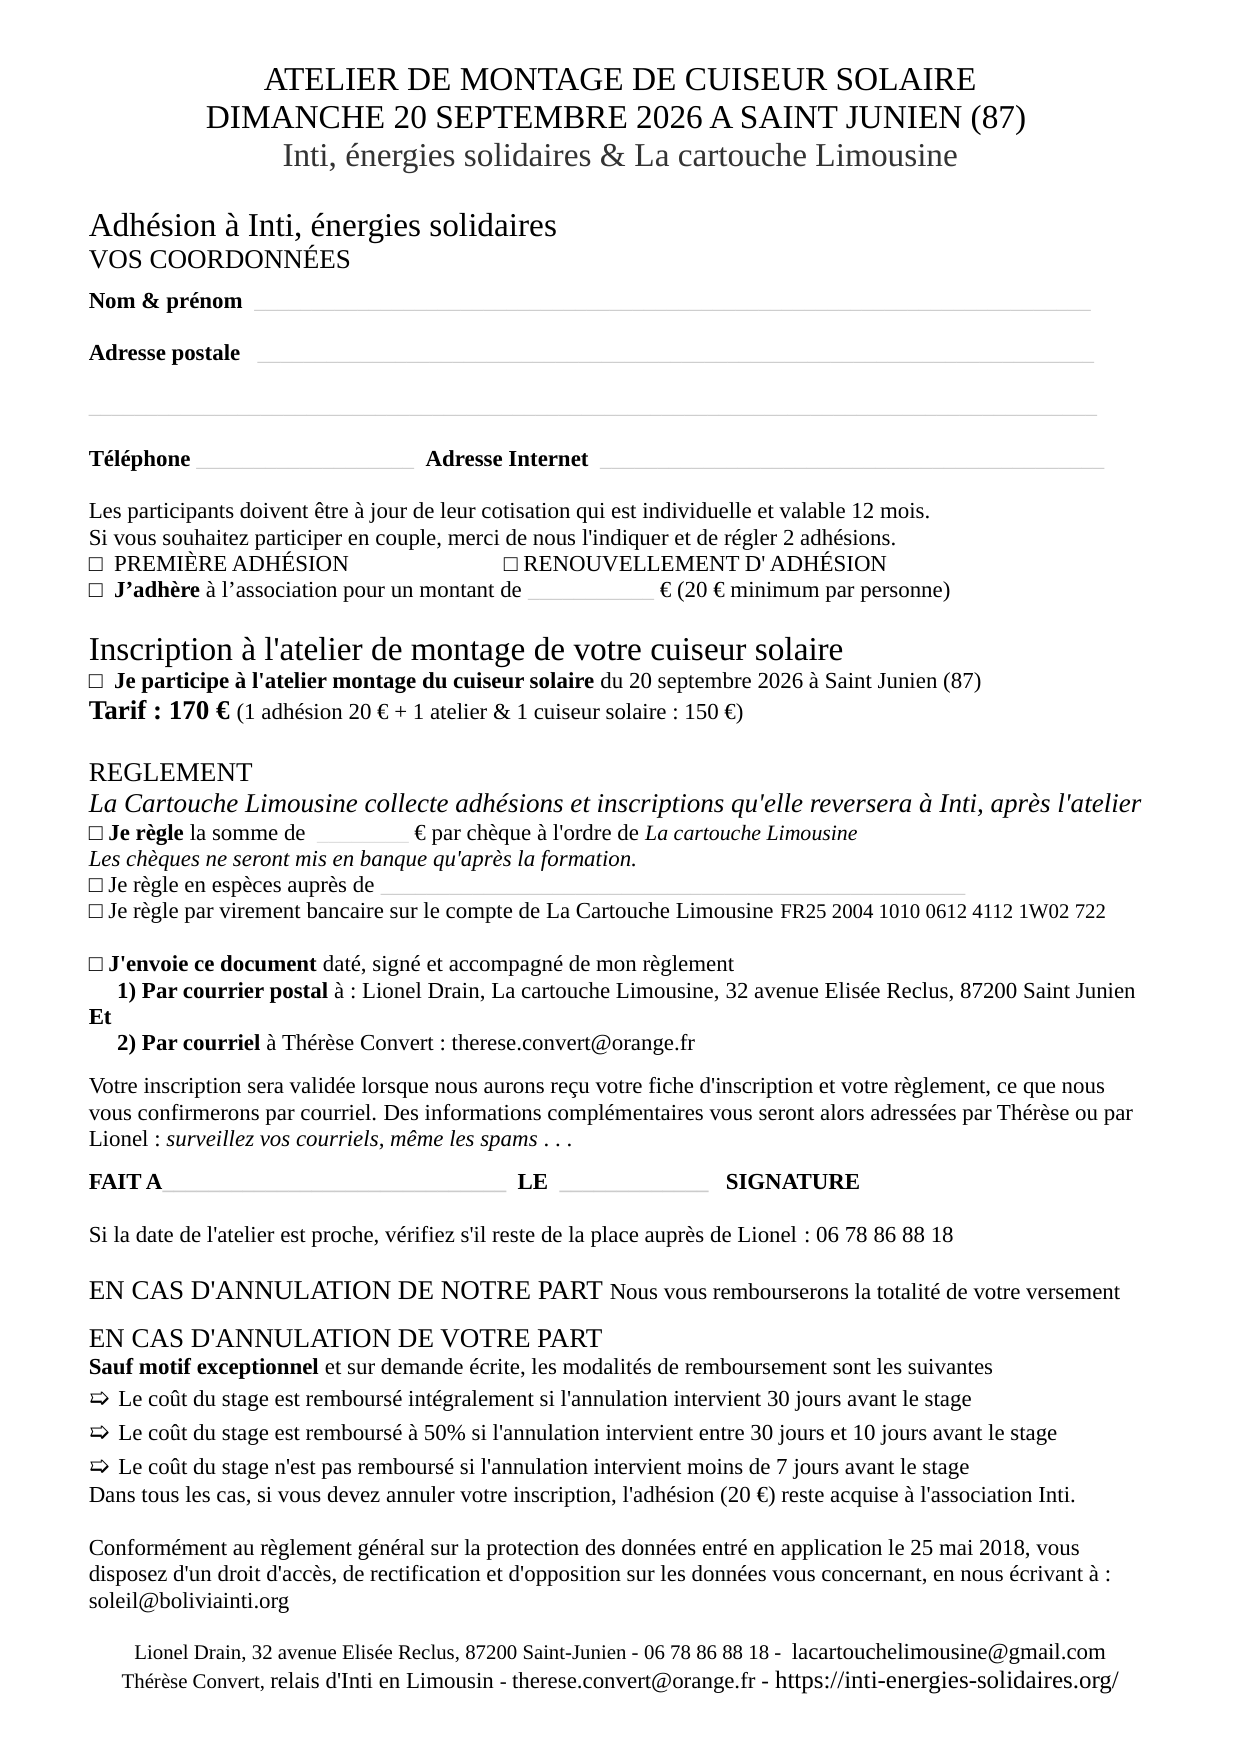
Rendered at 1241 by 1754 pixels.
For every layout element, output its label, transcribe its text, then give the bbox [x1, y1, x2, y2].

text En cas d'annulation DE NOTRE PART Nous vous rembourserons la totalité de votre versement [88, 1274, 1152, 1305]
text Si vous souhaitez participer en couple, merci de nous l'indiquer et de régler 2 adhésions. [88, 524, 1152, 550]
text □ Je participe à l'atelier montage du cuiseur solaire du 20 septembre 2026 à Saint Junien (87) [88, 668, 1152, 694]
text Lionel Drain, 32 avenue Elisée Reclus, 87200 Saint-Junien - 06 78 86 88 18 - lacartouchelimousine@gmail.com [88, 1638, 1152, 1665]
text Inti, énergies solidaires & La cartouche Limousine [88, 136, 1152, 174]
text □ Je règle en espèces auprès de ___________________________________________________ [88, 871, 1152, 898]
list Le coût du stage est remboursé à 50% si l'annulation intervient entre 30 jours et 10 jours avant le stage [88, 1413, 1152, 1447]
text Adhésion à Inti, énergies solidaires [88, 205, 1152, 243]
text Si la date de l'atelier est proche, vérifiez s'il reste de la place auprès de Lionel : 06 78 86 88 18 [88, 1221, 1152, 1247]
text □ J'envoie ce document daté, signé et accompagné de mon règlement [88, 950, 1152, 977]
text 1) Par courrier postal à : Lionel Drain, La cartouche Limousine, 32 avenue Elisée Reclus, 87200 Saint Junien [88, 977, 1152, 1003]
text Les chèques ne seront mis en banque qu'après la formation. [88, 845, 1152, 871]
text □ J’adhère à l’association pour un montant de ___________ € (20 € minimum par personne) [88, 577, 1152, 603]
text reglement [88, 756, 1152, 787]
text Inscription à l'atelier de montage de votre cuiseur solaire [88, 629, 1152, 668]
list Le coût du stage n'est pas remboursé si l'annulation intervient moins de 7 jours avant le stage [88, 1447, 1152, 1481]
text ________________________________________________________________________________________ [88, 392, 1152, 418]
text En cas d'annulation DE VOTRE PART [88, 1322, 1152, 1353]
text DIMANCHE 20 septembre 2026 A Saint Junien (87) [88, 97, 1152, 136]
text Thérèse Convert, relais d'Inti en Limousin - therese.convert@orange.fr - https://inti-energies-solidaires.org/ [88, 1665, 1152, 1693]
text Adresse postale _________________________________________________________________________ [88, 339, 1152, 366]
text Les participants doivent être à jour de leur cotisation qui est individuelle et valable 12 mois. [88, 497, 1152, 524]
text Conformément au règlement général sur la protection des données entré en application le 25 mai 2018, vous disposez d'un droit d'accès, de rectification et d'opposition sur les données vous concernant, en nous écrivant à : soleil@boliviainti.org [88, 1534, 1152, 1613]
text Et [88, 1003, 1152, 1029]
text Tarif : 170 € (1 adhésion 20 € + 1 atelier & 1 cuiseur solaire : 150 €) [88, 694, 1152, 725]
text Dans tous les cas, si vous devez annuler votre inscription, l'adhésion (20 €) reste acquise à l'association Inti. [88, 1481, 1152, 1508]
text □ première adhésion □ Renouvellement d' adhésion [88, 550, 1152, 577]
list Le coût du stage est remboursé intégralement si l'annulation intervient 30 jours avant le stage [88, 1379, 1152, 1413]
text Sauf motif exceptionnel et sur demande écrite, les modalités de remboursement sont les suivantes [88, 1353, 1152, 1379]
text 2) Par courriel à Thérèse Convert : therese.convert@orange.fr [88, 1029, 1152, 1056]
text □ Je règle la somme de ________ € par chèque à l'ordre de La cartouche Limousine [88, 818, 1152, 845]
text FAIT A______________________________ LE _____________ Signature [88, 1168, 1152, 1195]
text Nom & prénom _________________________________________________________________________ [88, 287, 1152, 313]
text Votre inscription sera validée lorsque nous aurons reçu votre fiche d'inscription et votre règlement, ce que nous vous confirmerons par courriel. Des informations complémentaires vous seront alors adressées par Thérèse ou par Lionel : surveillez vos courriels, même les spams . . . [88, 1072, 1152, 1152]
text Atelier de montage de cuiseur solaire [88, 59, 1152, 97]
text La Cartouche Limousine collecte adhésions et inscriptions qu'elle reversera à Inti, après l'atelier [88, 787, 1152, 818]
text Téléphone ___________________ Adresse Internet ____________________________________________ [88, 445, 1152, 471]
text VOS coordonnées [88, 243, 1152, 275]
text □ Je règle par virement bancaire sur le compte de La Cartouche Limousine FR25 2004 1010 0612 4112 1W02 722 [88, 898, 1152, 924]
